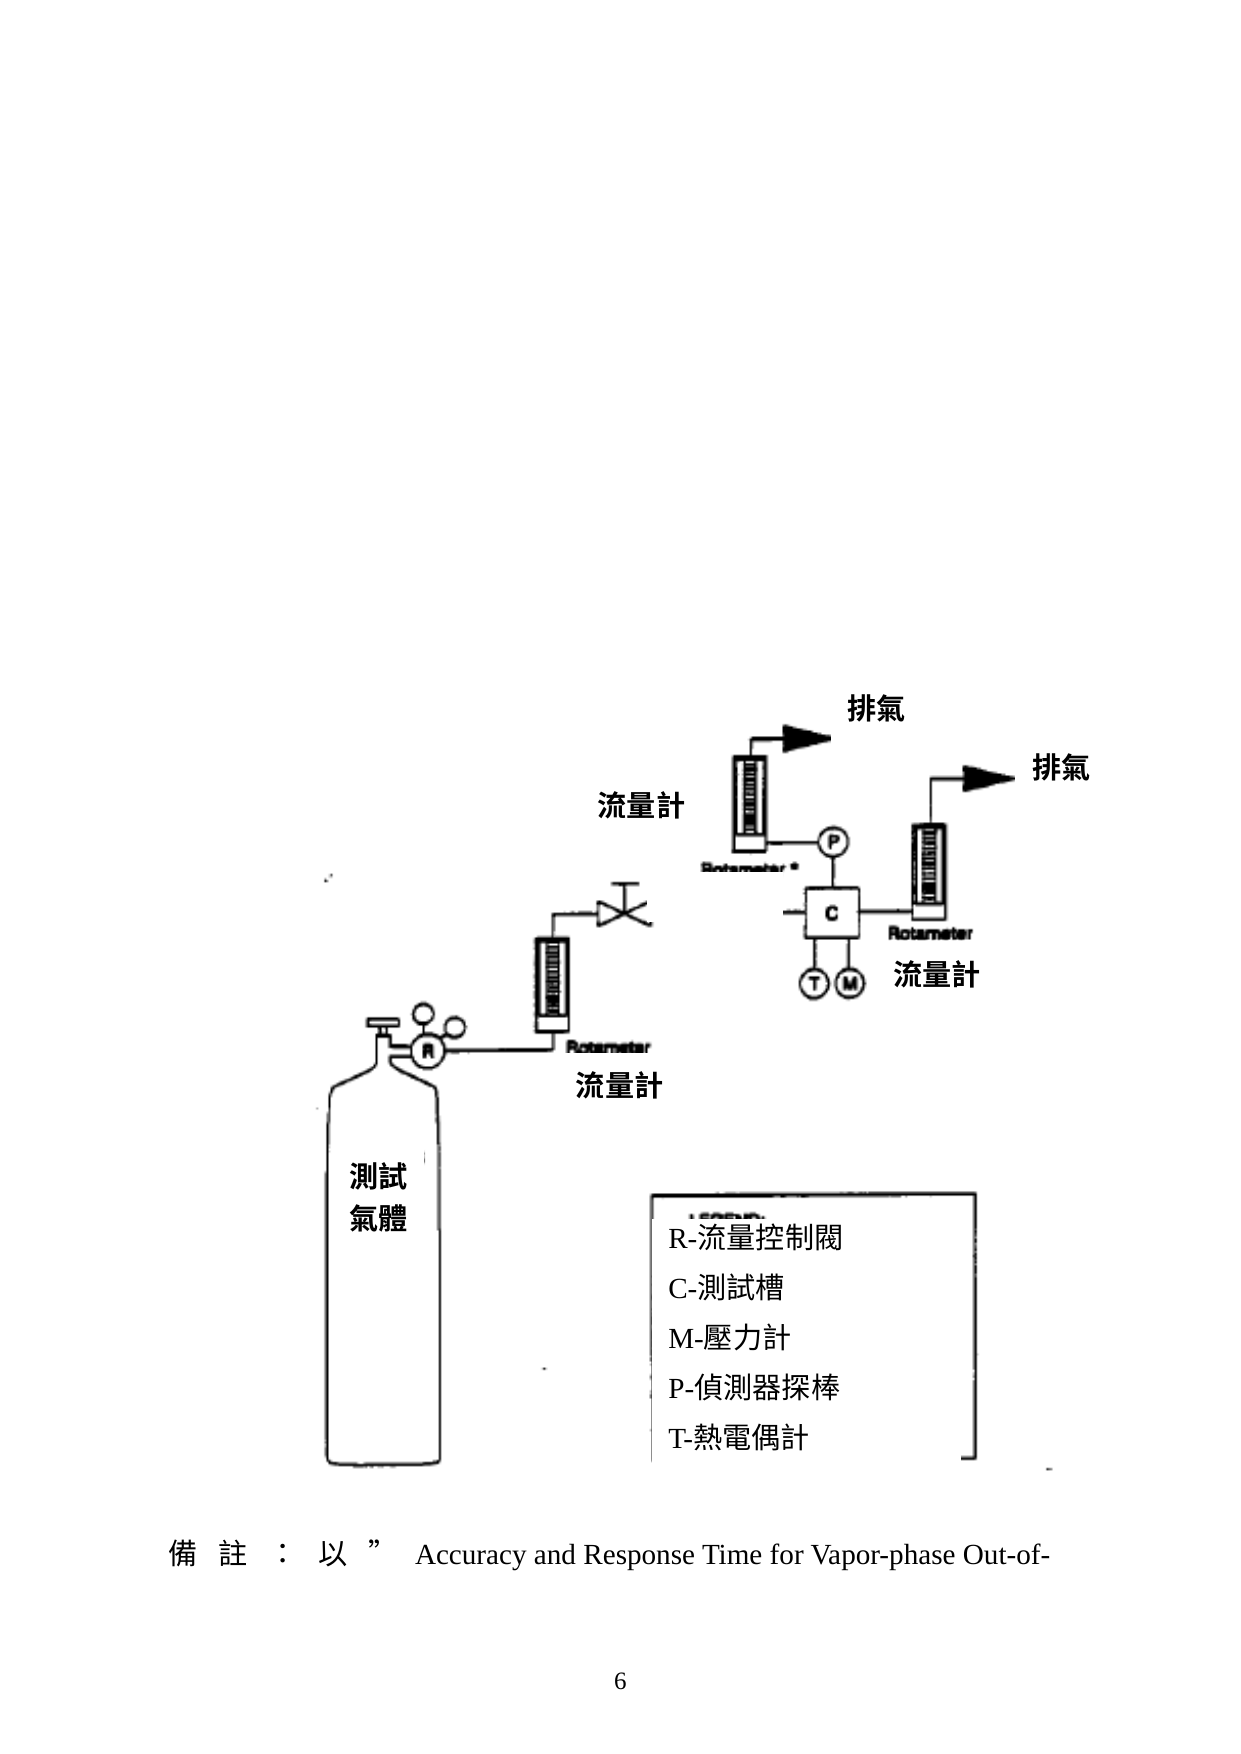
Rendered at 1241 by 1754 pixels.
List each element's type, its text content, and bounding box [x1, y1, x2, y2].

text 排氣 [1032, 745, 1105, 787]
text C-測試槽 [668, 1278, 944, 1303]
text R-流量控制閥 [668, 1228, 944, 1253]
text P-偵測器探棒 [668, 1378, 944, 1403]
text 排氣 [847, 686, 927, 728]
picture [284, 691, 1098, 1483]
text 流量計 [597, 783, 705, 825]
text T-熱電偶計 [668, 1428, 944, 1453]
text 流量計 [576, 1062, 683, 1104]
text 氣體 [349, 1195, 408, 1238]
text M-壓力計 [668, 1328, 944, 1353]
text 流量計 [893, 951, 1000, 994]
text 備註：以”Accuracy and Response Time for Vapor-phase Out-of- [158, 1514, 1083, 1589]
text 測試 [349, 1153, 408, 1195]
